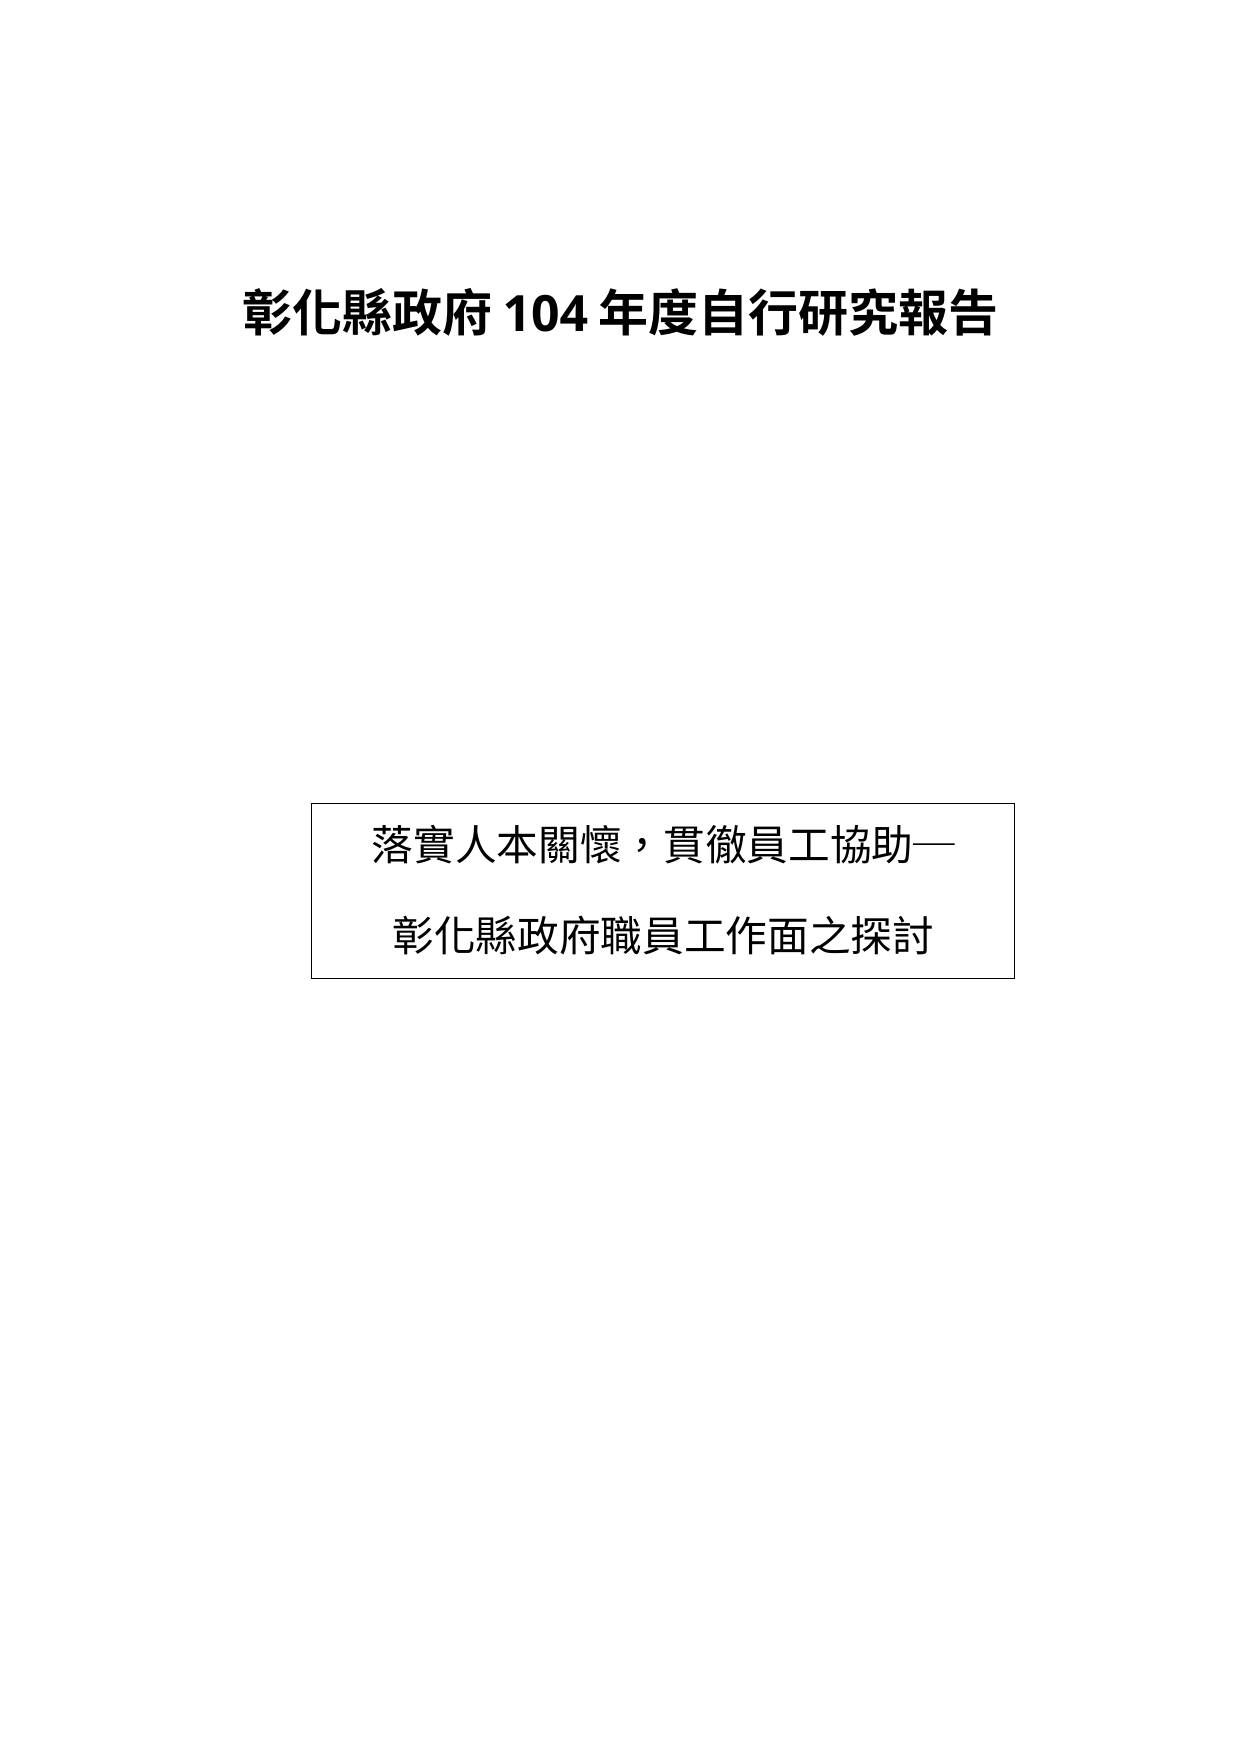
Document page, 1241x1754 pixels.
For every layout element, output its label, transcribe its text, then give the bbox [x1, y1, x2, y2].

text 落實人本關懷，貫徹員工協助─ [327, 812, 999, 873]
text 彰化縣政府104年度自行研究報告 [148, 273, 1092, 348]
text 彰化縣政府職員工作面之探討 [327, 903, 999, 963]
